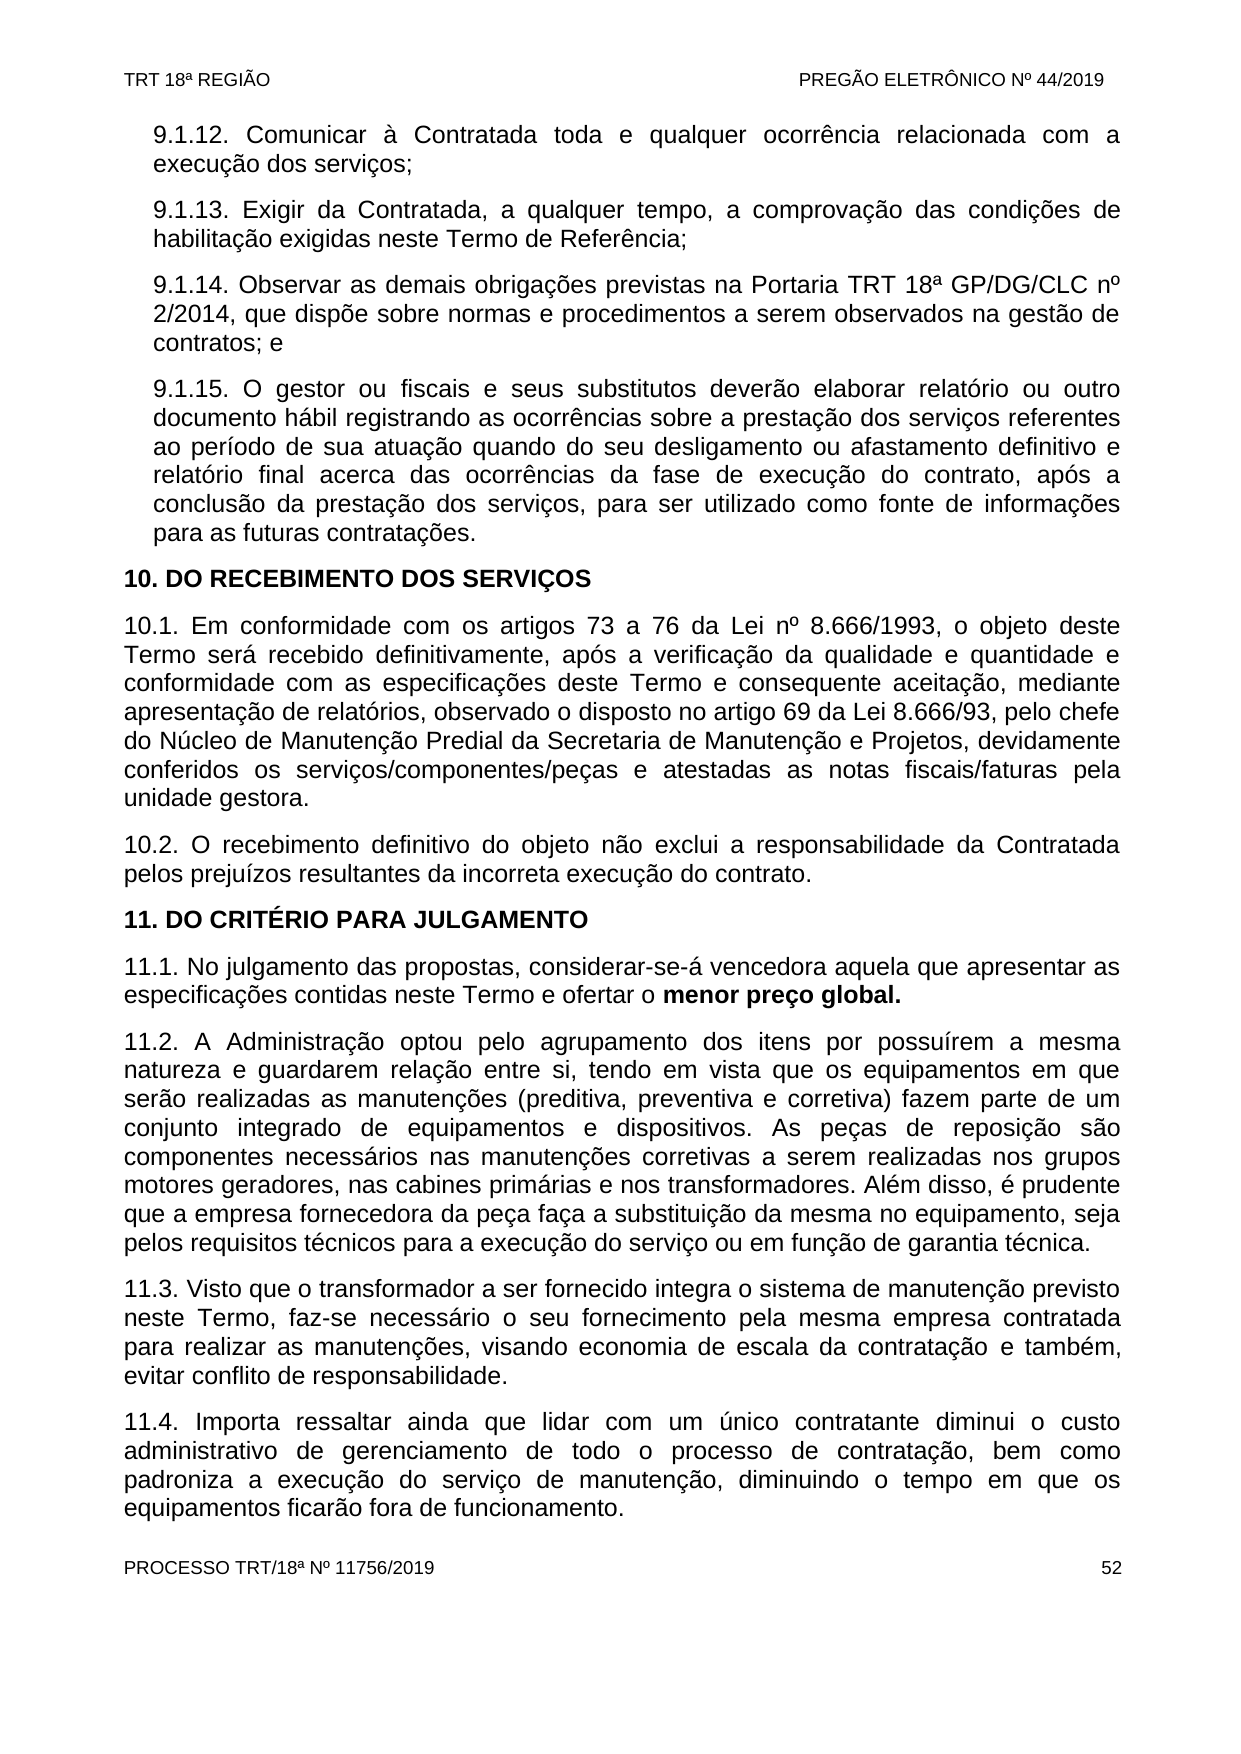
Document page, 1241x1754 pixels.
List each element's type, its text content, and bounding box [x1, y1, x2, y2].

text 9.1.13. Exigir da Contratada, a qualquer tempo, a comprovação das condições de habilitação exigidas neste Termo de Referência; [153, 195, 1122, 253]
text 11.2. A Administração optou pelo agrupamento dos itens por possuírem a mesma natureza e guardarem relação entre si, tendo em vista que os equipamentos em que serão realizadas as manutenções (preditiva, preventiva e corretiva) fazem parte de um conjunto integrado de equipamentos e dispositivos. As peças de reposição são componentes necessários nas manutenções corretivas a serem realizadas nos grupos motores geradores, nas cabines primárias e nos transformadores. Além disso, é prudente que a empresa fornecedora da peça faça a substituição da mesma no equipamento, seja pelos requisitos técnicos para a execução do serviço ou em função de garantia técnica. [123, 1027, 1122, 1257]
text 10.2. O recebimento definitivo do objeto não exclui a responsabilidade da Contratada pelos prejuízos resultantes da incorreta execução do contrato. [123, 830, 1122, 887]
text 11.4. Importa ressaltar ainda que lidar com um único contratante diminui o custo administrativo de gerenciamento de todo o processo de contratação, bem como padroniza a execução do serviço de manutenção, diminuindo o tempo em que os equipamentos ficarão fora de funcionamento. [123, 1407, 1122, 1522]
text 9.1.15. O gestor ou fiscais e seus substitutos deverão elaborar relatório ou outro documento hábil registrando as ocorrências sobre a prestação dos serviços referentes ao período de sua atuação quando do seu desligamento ou afastamento definitivo e relatório final acerca das ocorrências da fase de execução do contrato, após a conclusão da prestação dos serviços, para ser utilizado como fonte de informações para as futuras contratações. [153, 374, 1122, 547]
text 9.1.12. Comunicar à Contratada toda e qualquer ocorrência relacionada com a execução dos serviços; [153, 120, 1122, 177]
text 10. DO RECEBIMENTO DOS SERVIÇOS [123, 564, 1122, 593]
text 11.1. No julgamento das propostas, considerar-se-á vencedora aquela que apresentar as especificações contidas neste Termo e ofertar o menor preço global. [123, 952, 1122, 1009]
text 9.1.14. Observar as demais obrigações previstas na Portaria TRT 18ª GP/DG/CLC nº 2/2014, que dispõe sobre normas e procedimentos a serem observados na gestão de contratos; e [153, 270, 1122, 357]
text 11.3. Visto que o transformador a ser fornecido integra o sistema de manutenção previsto neste Termo, faz-se necessário o seu fornecimento pela mesma empresa contratada para realizar as manutenções, visando economia de escala da contratação e também, evitar conflito de responsabilidade. [123, 1274, 1122, 1389]
text 10.1. Em conformidade com os artigos 73 a 76 da Lei nº 8.666/1993, o objeto deste Termo será recebido definitivamente, após a verificação da qualidade e quantidade e conformidade com as especificações deste Termo e consequente aceitação, mediante apresentação de relatórios, observado o disposto no artigo 69 da Lei 8.666/93, pelo chefe do Núcleo de Manutenção Predial da Secretaria de Manutenção e Projetos, devidamente conferidos os serviços/componentes/peças e atestadas as notas fiscais/faturas pela unidade gestora. [123, 611, 1122, 812]
text 11. DO CRITÉRIO PARA JULGAMENTO [123, 905, 1122, 934]
